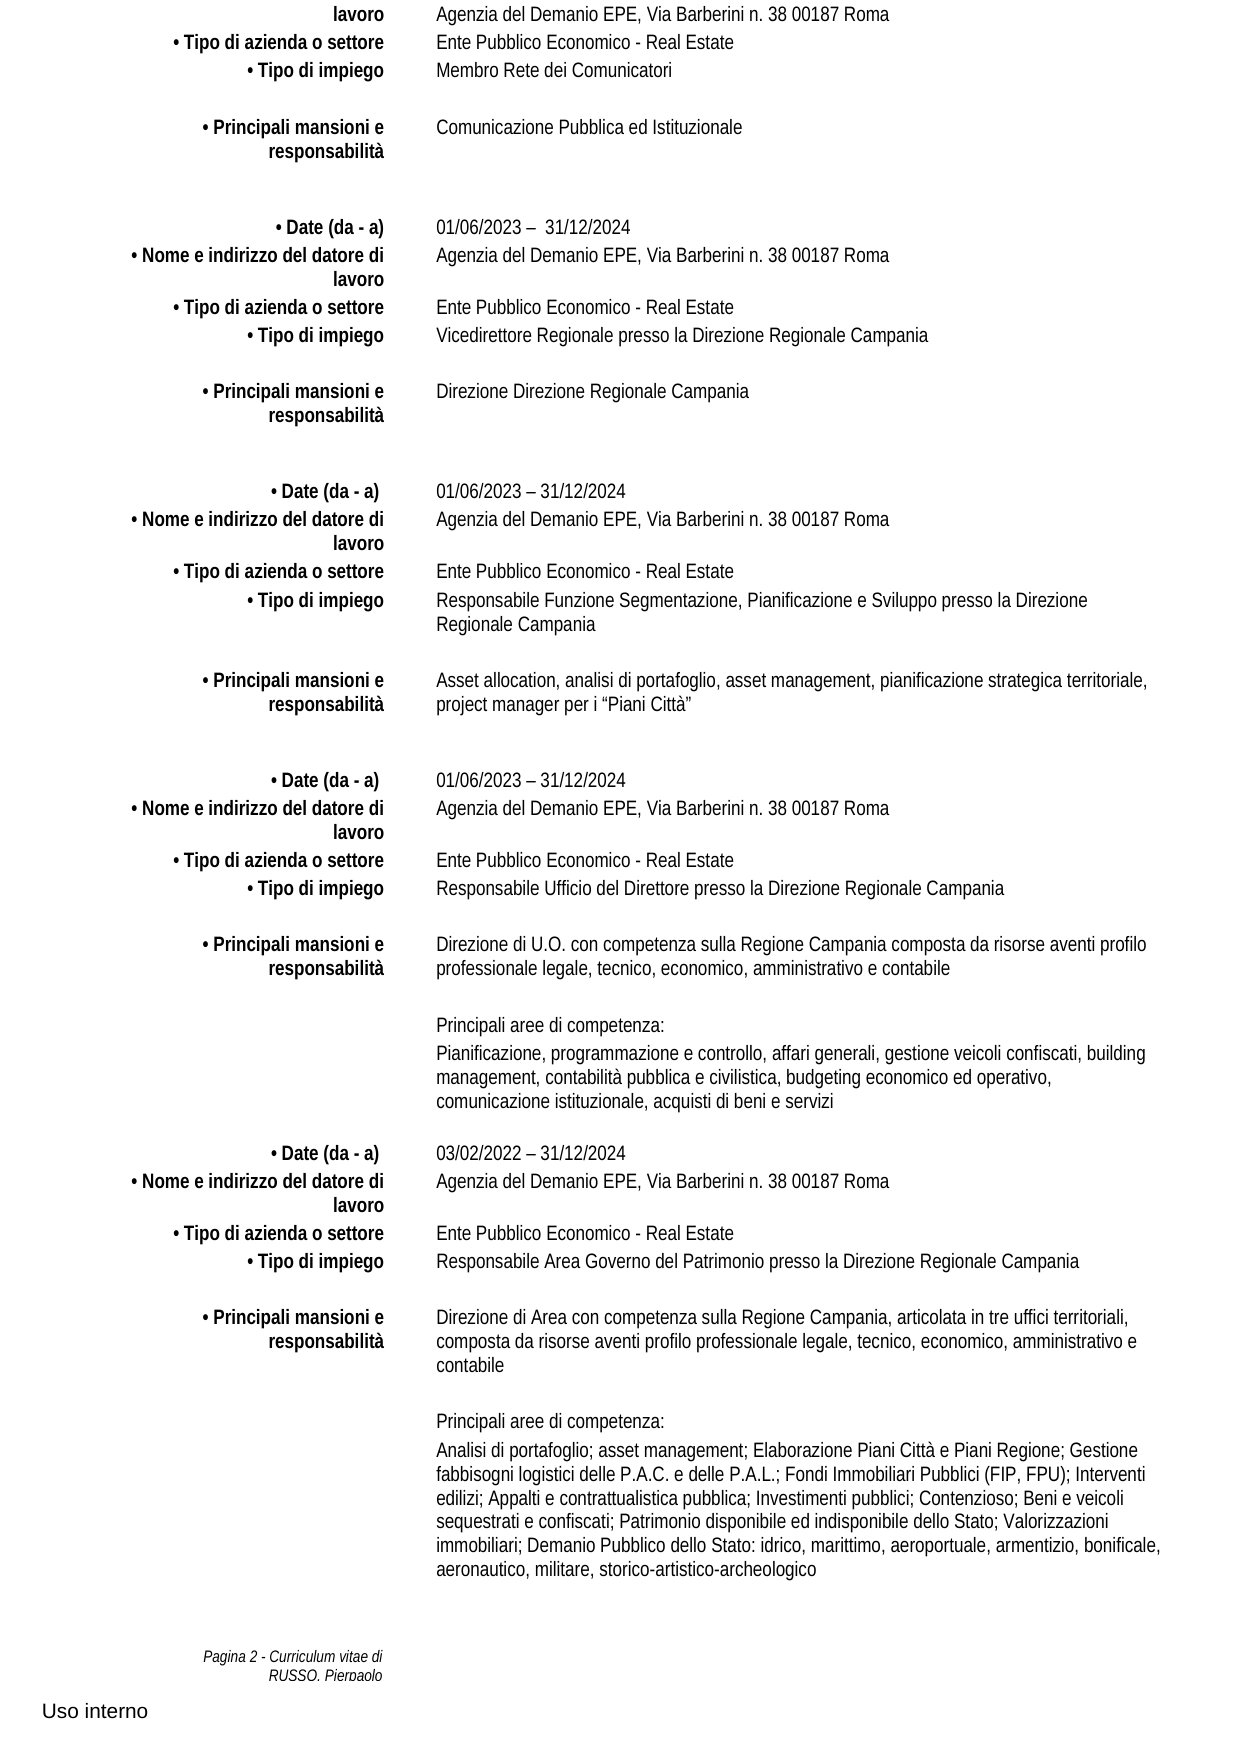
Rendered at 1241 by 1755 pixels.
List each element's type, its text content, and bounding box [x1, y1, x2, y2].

table_header [395, 0, 425, 28]
table_cell • Principali mansioni e responsabilità [89, 113, 395, 164]
table_header Agenzia del Demanio EPE, Via Barberini n. 38 00187 Roma [425, 0, 1178, 28]
table_cell [395, 1167, 425, 1219]
table_cell [395, 846, 425, 874]
table_cell Agenzia del Demanio EPE, Via Barberini n. 38 00187 Roma [425, 505, 1178, 557]
table_cell [395, 293, 425, 321]
table_header [395, 477, 425, 505]
table_cell • Nome e indirizzo del datore di lavoro [89, 794, 395, 846]
table_header • Date (da - a) [89, 477, 395, 505]
table_cell Ente Pubblico Economico - Real Estate [425, 28, 1178, 56]
table_cell • Tipo di impiego [89, 585, 395, 666]
table_cell [395, 1247, 425, 1303]
table_cell [395, 874, 425, 930]
table_cell • Principali mansioni e responsabilità [89, 377, 395, 429]
table_cell Vicedirettore Regionale presso la Direzione Regionale Campania [425, 321, 1178, 377]
table_cell • Tipo di impiego [89, 1247, 395, 1303]
table_cell [395, 930, 425, 1114]
table_cell [395, 113, 425, 164]
table_cell Asset allocation, analisi di portafoglio, asset management, pianificazione strategica territoriale, project manager per i “Piani Città” [425, 666, 1178, 718]
table_header lavoro [89, 0, 395, 28]
table_cell Ente Pubblico Economico - Real Estate [425, 846, 1178, 874]
table_cell [395, 1219, 425, 1247]
table_cell Direzione di Area con competenza sulla Regione Campania, articolata in tre uffici territoriali, composta da risorse aventi profilo professionale legale, tecnico, economico, amministrativo e contabile Principali aree di competenza: Analisi di portafoglio; asset management; Elaborazione Piani Città e Piani Regione; Gestione fabbisogni logistici delle P.A.C. e delle P.A.L.; Fondi Immobiliari Pubblici (FIP, FPU); Interventi edilizi; Appalti e contrattualistica pubblica; Investimenti pubblici; Contenzioso; Beni e veicoli sequestrati e confiscati; Patrimonio disponibile ed indisponibile dello Stato; Valorizzazioni immobiliari; Demanio Pubblico dello Stato: idrico, marittimo, aeroportuale, armentizio, bonificale, aeronautico, militare, storico-artistico-archeologico [425, 1303, 1178, 1583]
table_header 03/02/2022 – 31/12/2024 [425, 1139, 1178, 1167]
table_cell • Tipo di impiego [89, 874, 395, 930]
table_cell [395, 1303, 425, 1583]
table_header 01/06/2023 – 31/12/2024 Agenzia del Demanio EPE, Via Barberini n. 38 00187 Roma [425, 213, 1178, 293]
table_cell • Tipo di azienda o settore [89, 846, 395, 874]
table_cell Comunicazione Pubblica ed Istituzionale [425, 113, 1178, 164]
table_cell Membro Rete dei Comunicatori [425, 56, 1178, 112]
table_cell • Nome e indirizzo del datore di lavoro [89, 1167, 395, 1219]
table_cell [395, 557, 425, 585]
table_cell [395, 794, 425, 846]
table_cell • Principali mansioni e responsabilità [89, 1303, 395, 1583]
table_cell • Tipo di azienda o settore [89, 28, 395, 56]
table_cell [395, 666, 425, 718]
table_cell [395, 28, 425, 56]
table_cell Ente Pubblico Economico - Real Estate [425, 1219, 1178, 1247]
table_cell • Principali mansioni e responsabilità [89, 930, 395, 1114]
table_cell [395, 56, 425, 112]
table_cell Agenzia del Demanio EPE, Via Barberini n. 38 00187 Roma [425, 794, 1178, 846]
table_cell Responsabile Ufficio del Direttore presso la Direzione Regionale Campania [425, 874, 1178, 930]
table_cell Ente Pubblico Economico - Real Estate [425, 293, 1178, 321]
table_cell • Tipo di azienda o settore [89, 557, 395, 585]
table_cell [395, 505, 425, 557]
table_cell • Tipo di impiego [89, 56, 395, 112]
table_cell [395, 321, 425, 377]
table_cell [395, 585, 425, 666]
table_cell Direzione Direzione Regionale Campania [425, 377, 1178, 429]
table_header 01/06/2023 – 31/12/2024 [425, 477, 1178, 505]
table_cell • Tipo di impiego [89, 321, 395, 377]
table_cell Responsabile Funzione Segmentazione, Pianificazione e Sviluppo presso la Direzione Regionale Campania [425, 585, 1178, 666]
table_cell Ente Pubblico Economico - Real Estate [425, 557, 1178, 585]
table_header • Date (da - a) [89, 766, 395, 794]
table_cell Direzione di U.O. con competenza sulla Regione Campania composta da risorse aventi profilo professionale legale, tecnico, economico, amministrativo e contabile Principali aree di competenza: Pianificazione, programmazione e controllo, affari generali, gestione veicoli confiscati, building management, contabilità pubblica e civilistica, budgeting economico ed operativo, comunicazione istituzionale, acquisti di beni e servizi [425, 930, 1178, 1114]
table_cell • Tipo di azienda o settore [89, 293, 395, 321]
table_header • Date (da - a) • Nome e indirizzo del datore di lavoro [89, 213, 395, 293]
table_header 01/06/2023 – 31/12/2024 [425, 766, 1178, 794]
table_cell • Tipo di azienda o settore [89, 1219, 395, 1247]
table_cell Agenzia del Demanio EPE, Via Barberini n. 38 00187 Roma [425, 1167, 1178, 1219]
table_cell • Principali mansioni e responsabilità [89, 666, 395, 718]
table_header [395, 213, 425, 293]
table_cell • Nome e indirizzo del datore di lavoro [89, 505, 395, 557]
table_header • Date (da - a) [89, 1139, 395, 1167]
table_header [395, 1139, 425, 1167]
table_header [395, 766, 425, 794]
table_cell [395, 377, 425, 429]
table_cell Responsabile Area Governo del Patrimonio presso la Direzione Regionale Campania [425, 1247, 1178, 1303]
